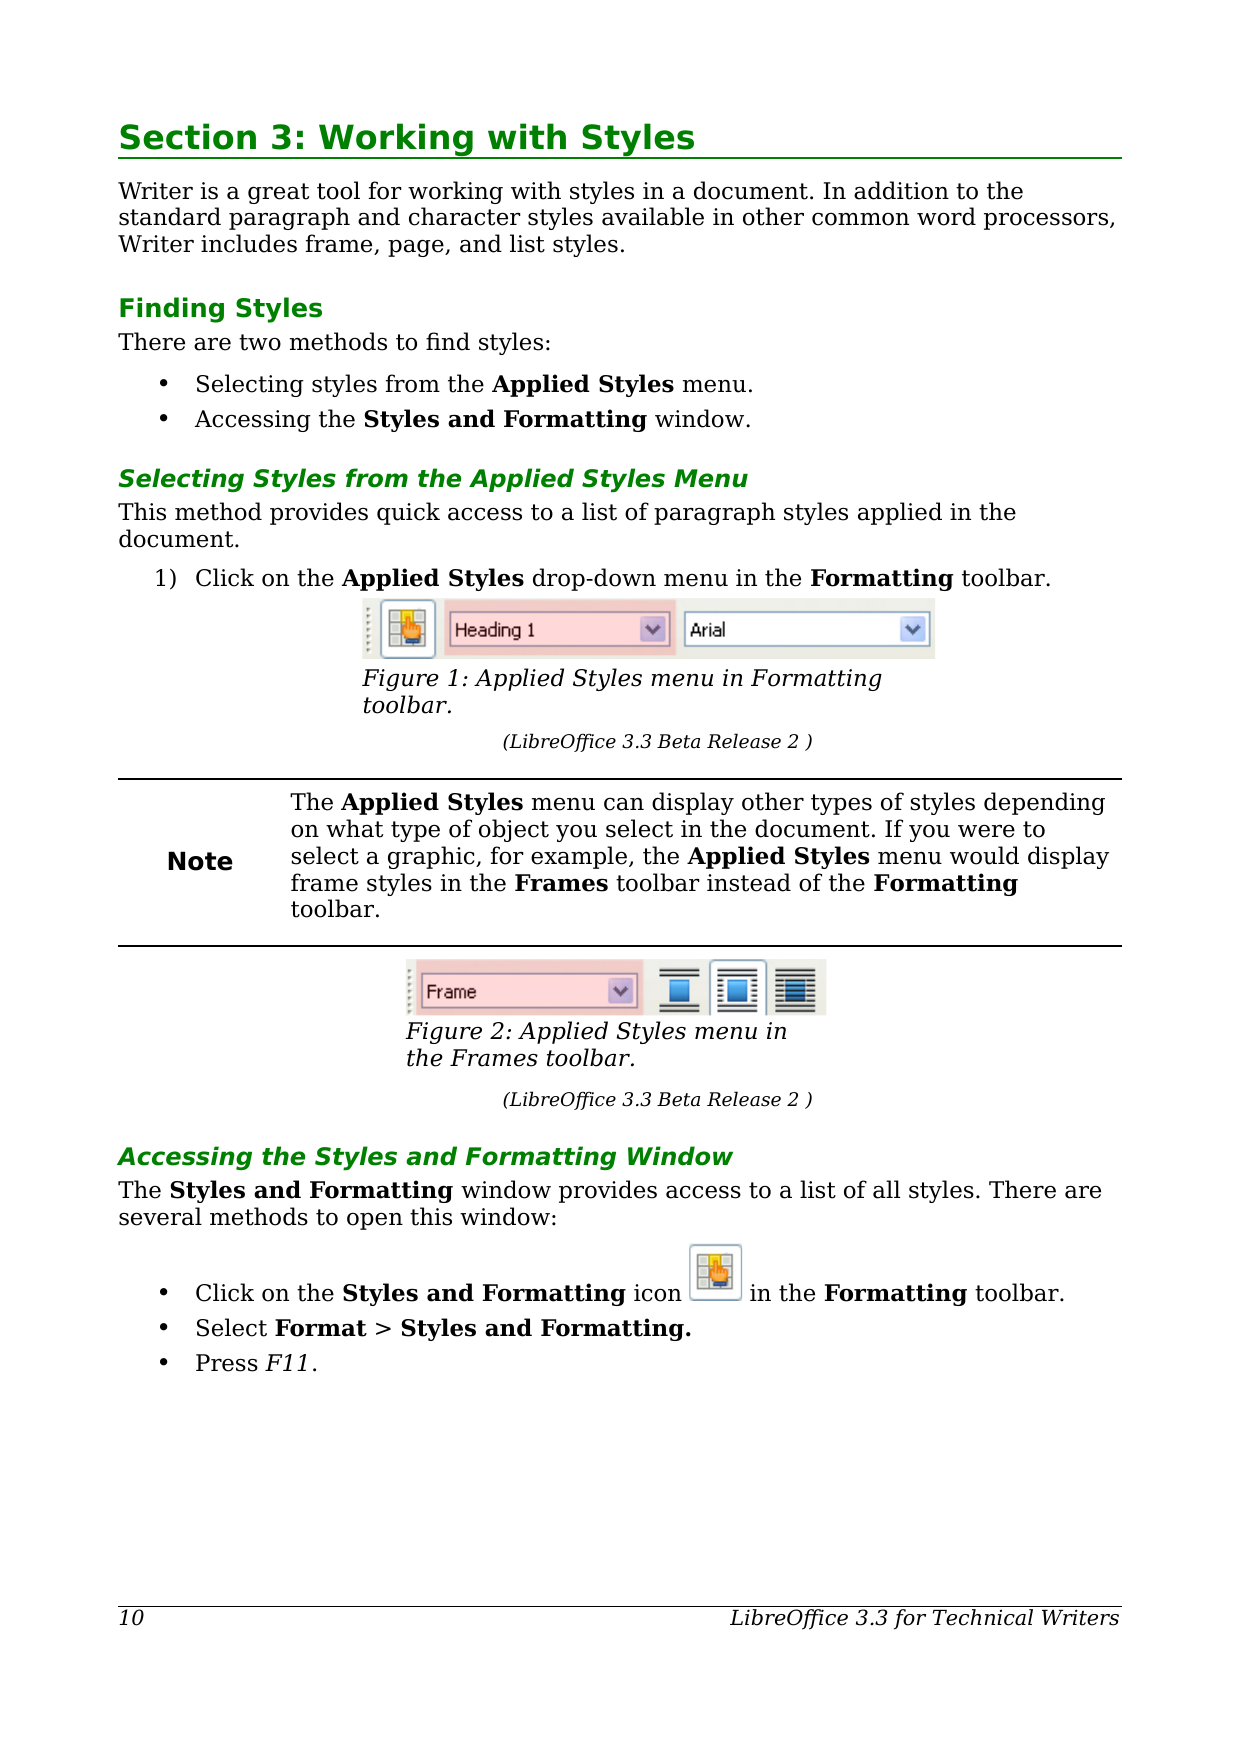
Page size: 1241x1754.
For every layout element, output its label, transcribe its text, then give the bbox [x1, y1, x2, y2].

picture [362, 598, 935, 659]
list Selecting styles from the Applied Styles menu. [156, 369, 1122, 398]
table_header The Applied Styles menu can display other types of styles depending on what type of object you select in the document. If you were to select a graphic, for example, the Applied Styles menu would display frame styles in the Frames toolbar instead of the Formatting toolbar. [281, 780, 1122, 944]
text Figure 1: Applied Styles menu in Formatting toolbar. [362, 665, 954, 718]
list Accessing the Styles and Formatting window. [156, 404, 1122, 433]
list Select Format > Styles and Formatting. [156, 1313, 1122, 1342]
list (LibreOffice 3.3 Beta Release 2 ) [194, 731, 1122, 753]
text Writer is a great tool for working with styles in a document. In addition to the standard paragraph and character styles available in other common word processors, Writer includes frame, page, and list styles. [118, 178, 1122, 258]
subtitle Finding Styles [118, 293, 1122, 323]
text The Styles and Formatting window provides access to a list of all styles. There are several methods to open this window: [118, 1177, 1122, 1231]
picture [689, 1243, 743, 1301]
list Press F11. [156, 1348, 1122, 1378]
table_header Note [118, 780, 281, 944]
subtitle Section 3: Working with Styles [118, 118, 1122, 157]
subtitle Accessing the Styles and Formatting Window [118, 1143, 1122, 1171]
text This method provides quick access to a list of paragraph styles applied in the document. [118, 499, 1122, 552]
picture [405, 959, 827, 1019]
list (LibreOffice 3.3 Beta Release 2 ) [194, 1089, 1122, 1111]
subtitle Selecting Styles from the Applied Styles Menu [118, 464, 1122, 493]
text There are two methods to find styles: [118, 329, 1122, 356]
list Click on the Styles and Formatting icon in the Formatting toolbar. [156, 1243, 1122, 1307]
text Figure 2: Applied Styles menu in the Frames toolbar. [406, 1019, 826, 1072]
list Click on the Applied Styles drop-down menu in the Formatting toolbar. [177, 565, 1122, 592]
